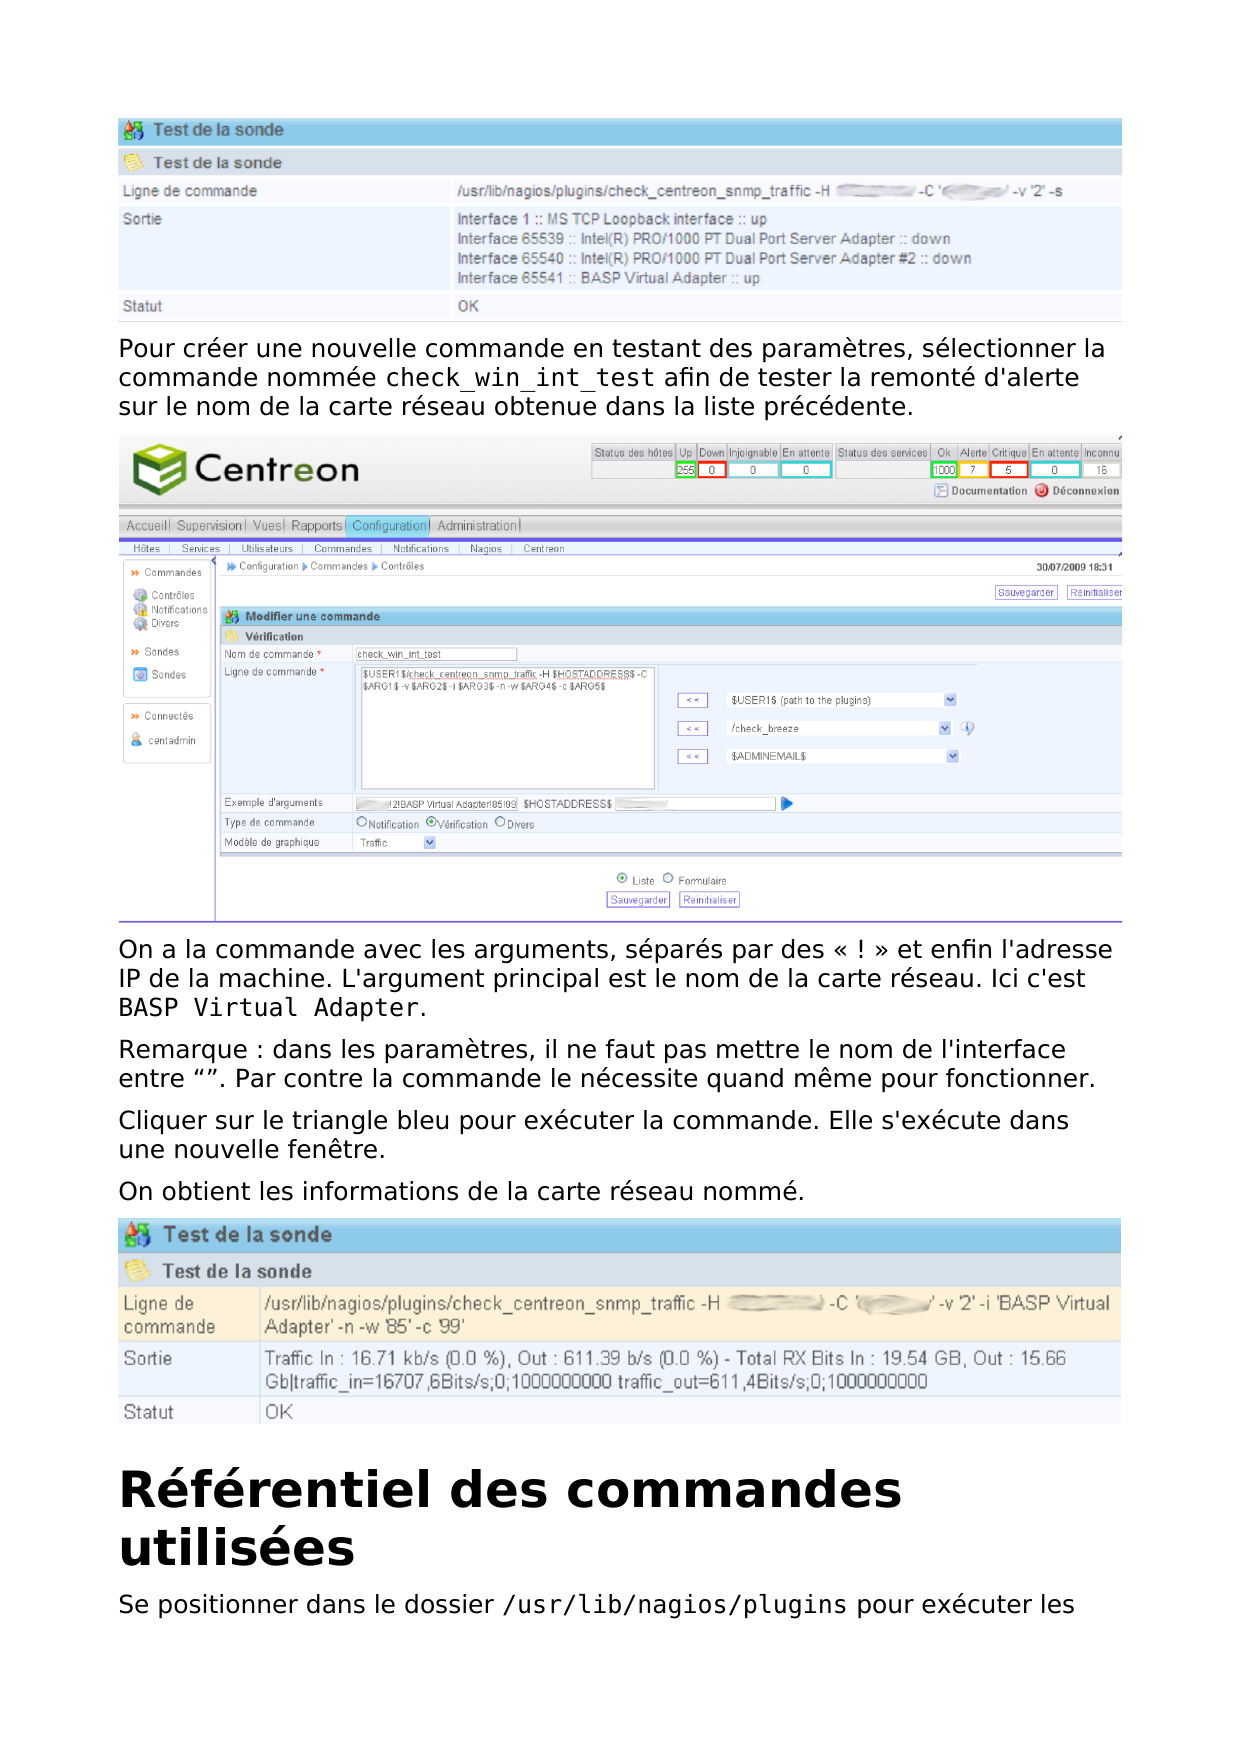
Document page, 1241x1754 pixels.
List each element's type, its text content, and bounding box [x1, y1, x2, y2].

picture [118, 1218, 1123, 1424]
text Pour créer une nouvelle commande en testant des paramètres, sélectionner la commande nommée check_win_int_test afin de tester la remonté d'alerte sur le nom de la carte réseau obtenue dans la liste précédente. [118, 334, 1122, 421]
text On obtient les informations de la carte réseau nommé. [118, 1177, 1122, 1206]
picture [118, 433, 1123, 923]
subtitle Référentiel des commandes utilisées [118, 1461, 1122, 1578]
text Se positionner dans le dossier /usr/lib/nagios/plugins pour exécuter les [118, 1590, 1122, 1619]
text Remarque : dans les paramètres, il ne faut pas mettre le nom de l'interface entre “”. Par contre la commande le nécessite quand même pour fonctionner. [118, 1035, 1122, 1093]
picture [118, 118, 1123, 322]
text Cliquer sur le triangle bleu pour exécuter la commande. Elle s'exécute dans une nouvelle fenêtre. [118, 1106, 1122, 1164]
text On a la commande avec les arguments, séparés par des « ! » et enfin l'adresse IP de la machine. L'argument principal est le nom de la carte réseau. Ici c'est BASP Virtual Adapter. [118, 935, 1122, 1023]
